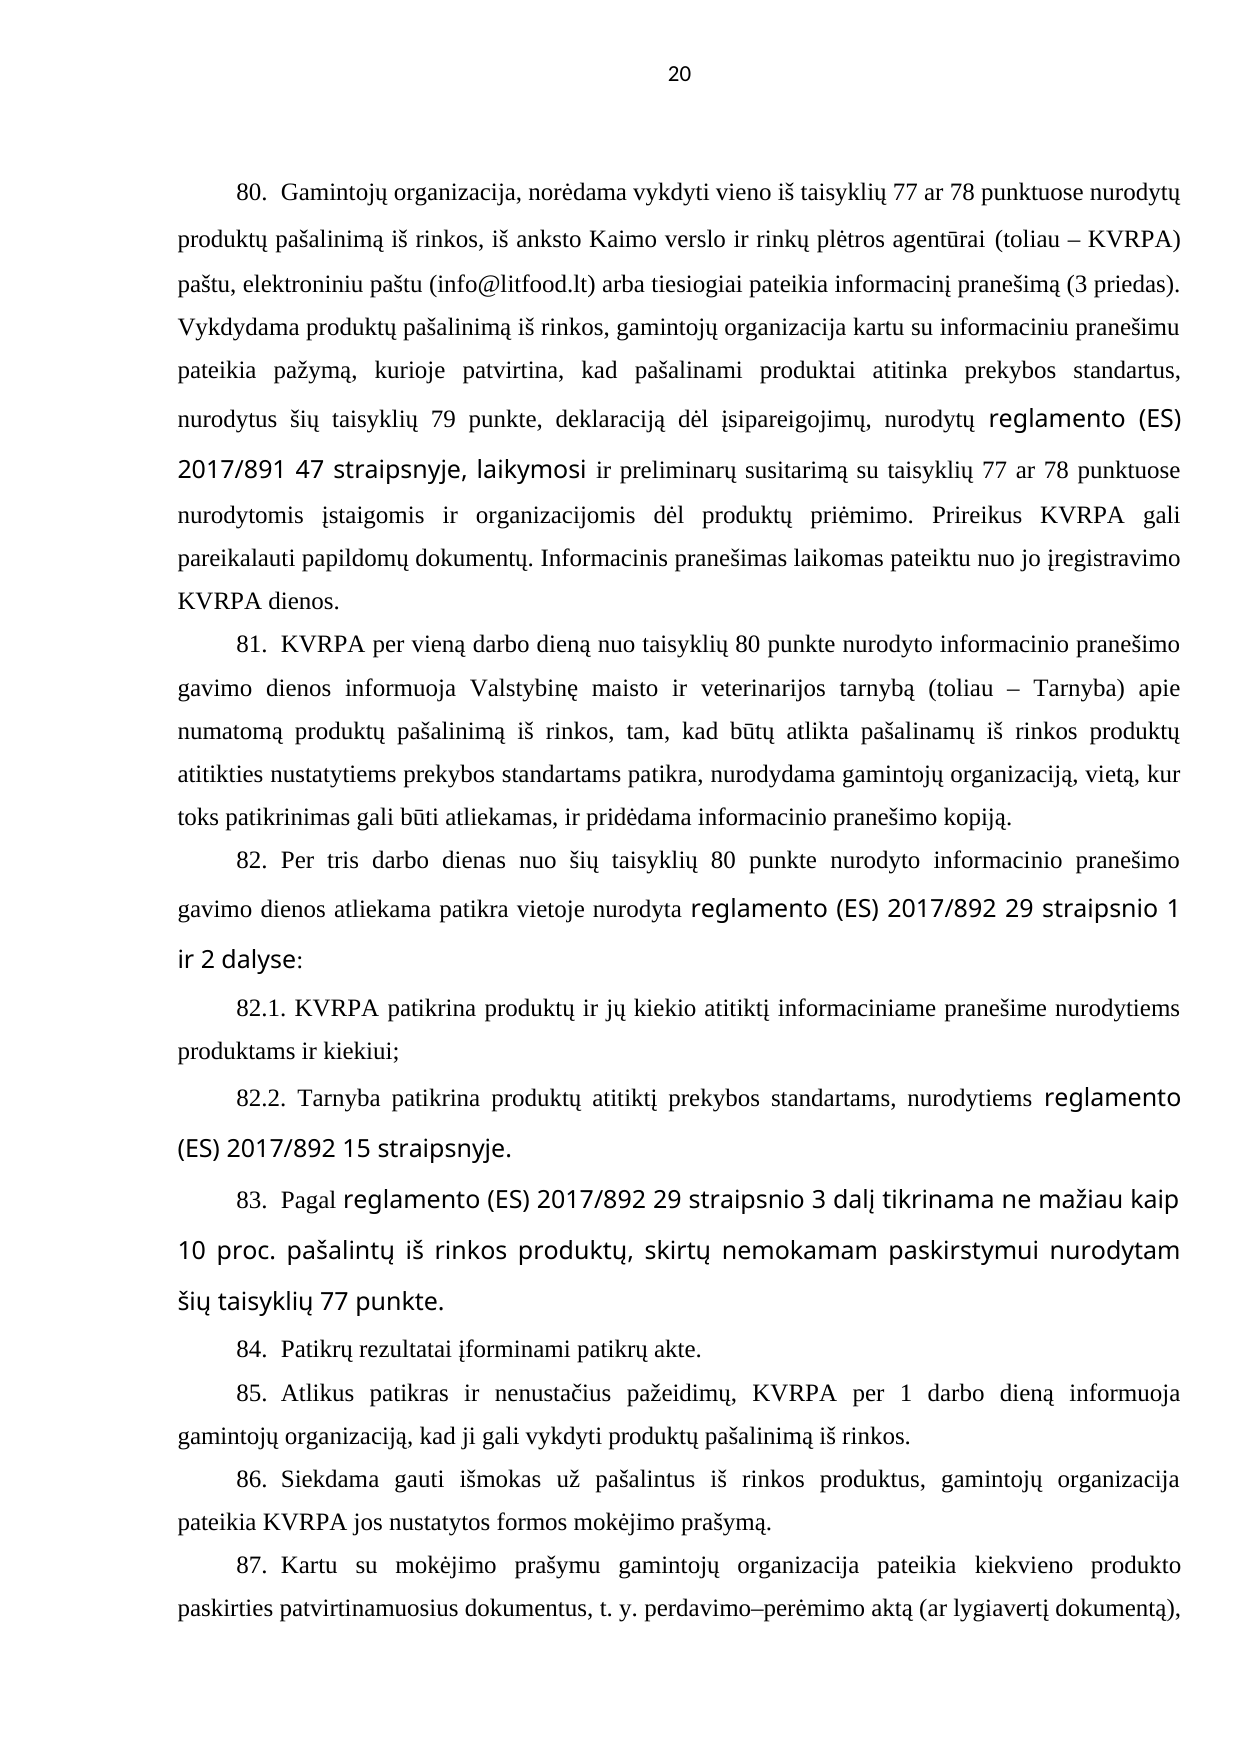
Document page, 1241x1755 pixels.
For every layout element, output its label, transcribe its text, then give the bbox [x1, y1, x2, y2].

text 86. Siekdama gauti išmokas už pašalintus iš rinkos produktus, gamintojų organizacija pateikia KVRPA jos nustatytos formos mokėjimo prašymą. [177, 1464, 1181, 1536]
text 82.2. Tarnyba patikrina produktų atitiktį prekybos standartams, nurodytiems reglamento (ES) 2017/892 15 straipsnyje. [177, 1079, 1181, 1164]
text 81. KVRPA per vieną darbo dieną nuo taisyklių 80 punkte nurodyto informacinio pranešimo gavimo dienos informuoja Valstybinę maisto ir veterinarijos tarnybą (toliau – Tarnyba) apie numatomą produktų pašalinimą iš rinkos, tam, kad būtų atlikta pašalinamų iš rinkos produktų atitikties nustatytiems prekybos standartams patikra, nurodydama gamintojų organizaciją, vietą, kur toks patikrinimas gali būti atliekamas, ir pridėdama informacinio pranešimo kopiją. [177, 629, 1181, 831]
text 83. Pagal reglamento (ES) 2017/892 29 straipsnio 3 dalį tikrinama ne mažiau kaip 10 proc. pašalintų iš rinkos produktų, skirtų nemokamam paskirstymui nurodytam šių taisyklių 77 punkte. [177, 1181, 1181, 1317]
text 80. Gamintojų organizacija, norėdama vykdyti vieno iš taisyklių 77 ar 78 punktuose nurodytų produktų pašalinimą iš rinkos, iš anksto Kaimo verslo ir rinkų plėtros agentūrai (toliau – KVRPA) paštu, elektroniniu paštu (info@litfood.lt) arba tiesiogiai pateikia informacinį pranešimą (3 priedas). Vykdydama produktų pašalinimą iš rinkos, gamintojų organizacija kartu su informaciniu pranešimu pateikia pažymą, kurioje patvirtina, kad pašalinami produktai atitinka prekybos standartus, nurodytus šių taisyklių 79 punkte, deklaraciją dėl įsipareigojimų, nurodytų reglamento (ES) 2017/891 47 straipsnyje, laikymosi ir preliminarų susitarimą su taisyklių 77 ar 78 punktuose nurodytomis įstaigomis ir organizacijomis dėl produktų priėmimo. Prireikus KVRPA gali pareikalauti papildomų dokumentų. Informacinis pranešimas laikomas pateiktu nuo jo įregistravimo KVRPA dienos. [177, 177, 1181, 615]
text 87. Kartu su mokėjimo prašymu gamintojų organizacija pateikia kiekvieno produkto paskirties patvirtinamuosius dokumentus, t. y. perdavimo‒perėmimo aktą (ar lygiavertį dokumentą), [177, 1550, 1181, 1622]
text 85. Atlikus patikras ir nenustačius pažeidimų, KVRPA per 1 darbo dieną informuoja gamintojų organizaciją, kad ji gali vykdyti produktų pašalinimą iš rinkos. [177, 1378, 1181, 1449]
text 82.1. KVRPA patikrina produktų ir jų kiekio atitiktį informaciniame pranešime nurodytiems produktams ir kiekiui; [177, 993, 1181, 1065]
text 82. Per tris darbo dienas nuo šių taisyklių 80 punkte nurodyto informacinio pranešimo gavimo dienos atliekama patikra vietoje nurodyta reglamento (ES) 2017/892 29 straipsnio 1 ir 2 dalyse: [177, 845, 1181, 976]
text 84. Patikrų rezultatai įforminami patikrų akte. [177, 1334, 1181, 1363]
